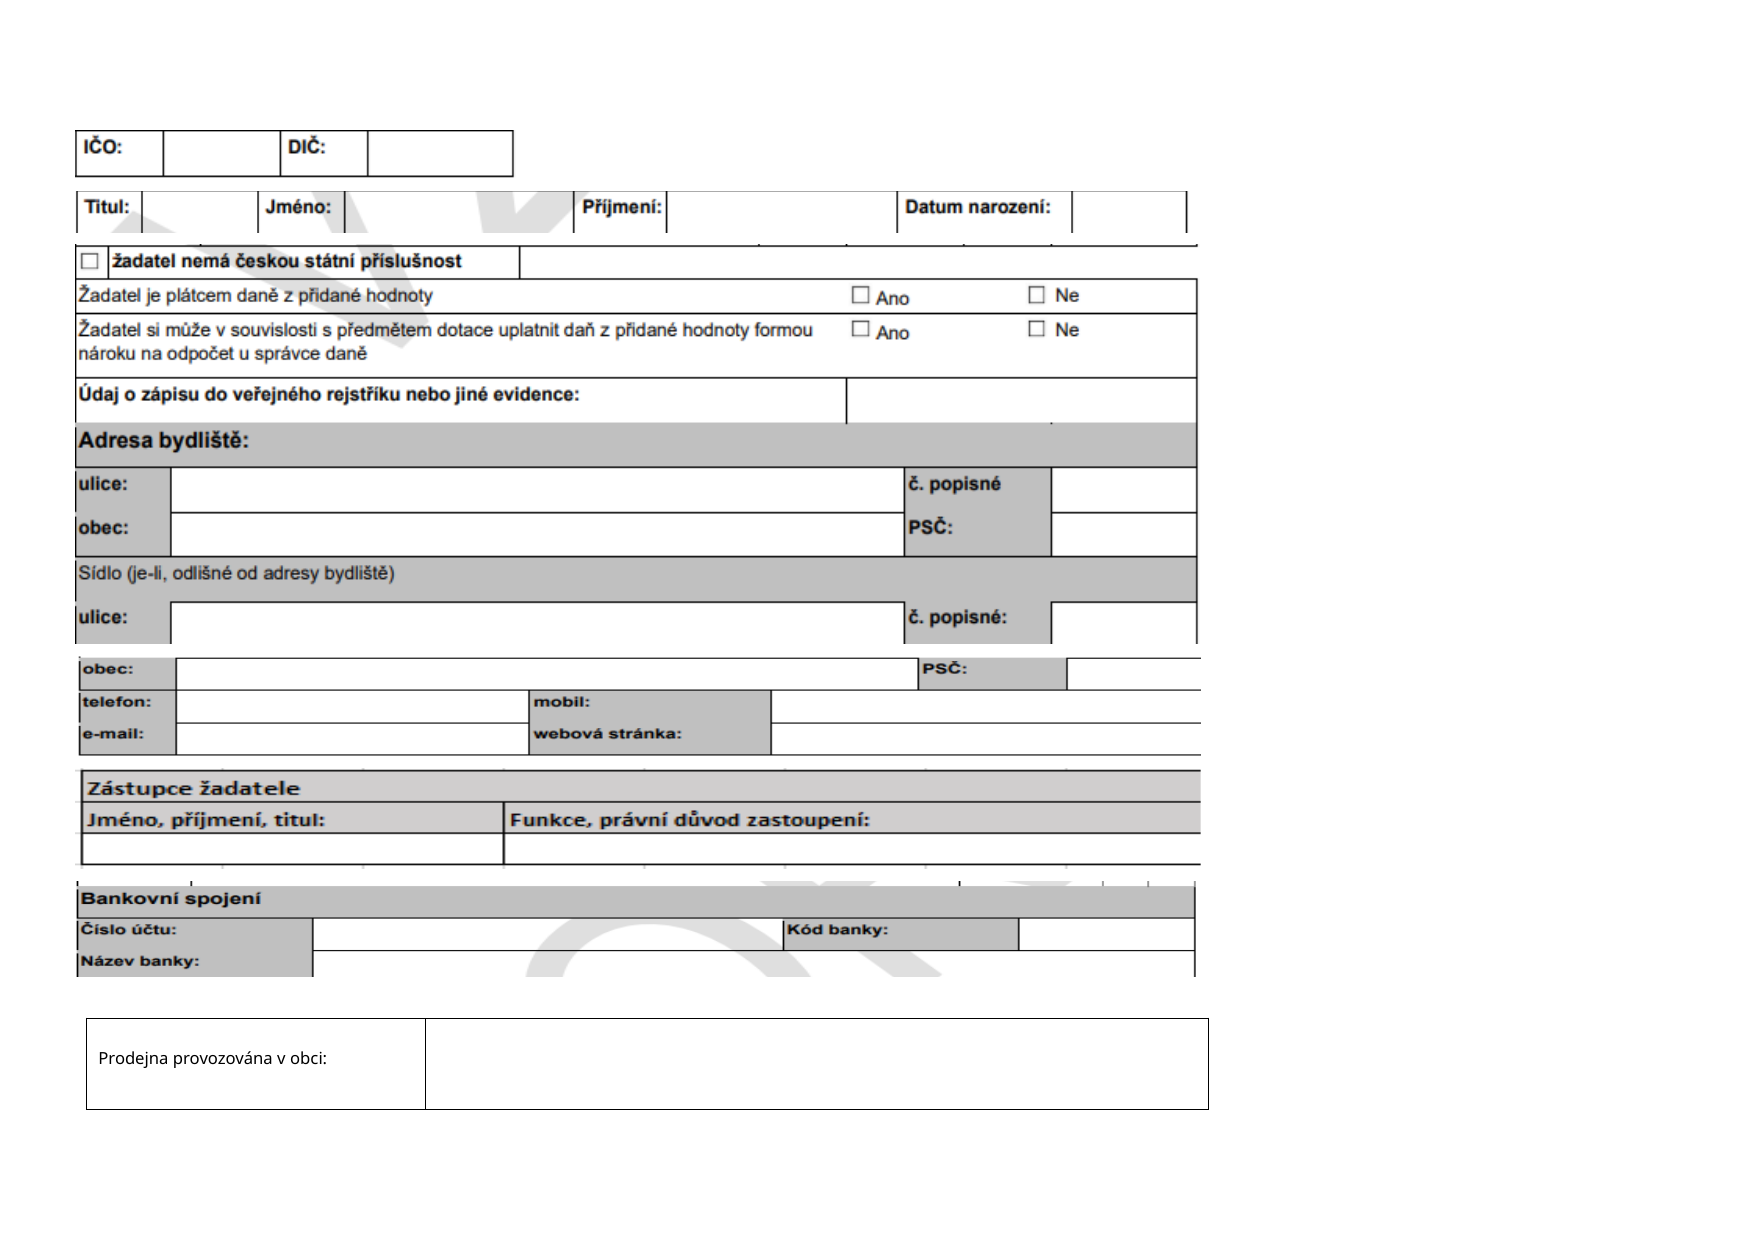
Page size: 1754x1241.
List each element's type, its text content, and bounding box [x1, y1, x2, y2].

picture [75, 692, 270, 754]
table_header [426, 1019, 1208, 1108]
picture [513, 813, 753, 869]
picture [75, 955, 277, 977]
picture [75, 130, 553, 179]
picture [75, 191, 1200, 233]
table_header Prodejna provozována v obci: [87, 1019, 425, 1108]
picture [75, 244, 1237, 644]
